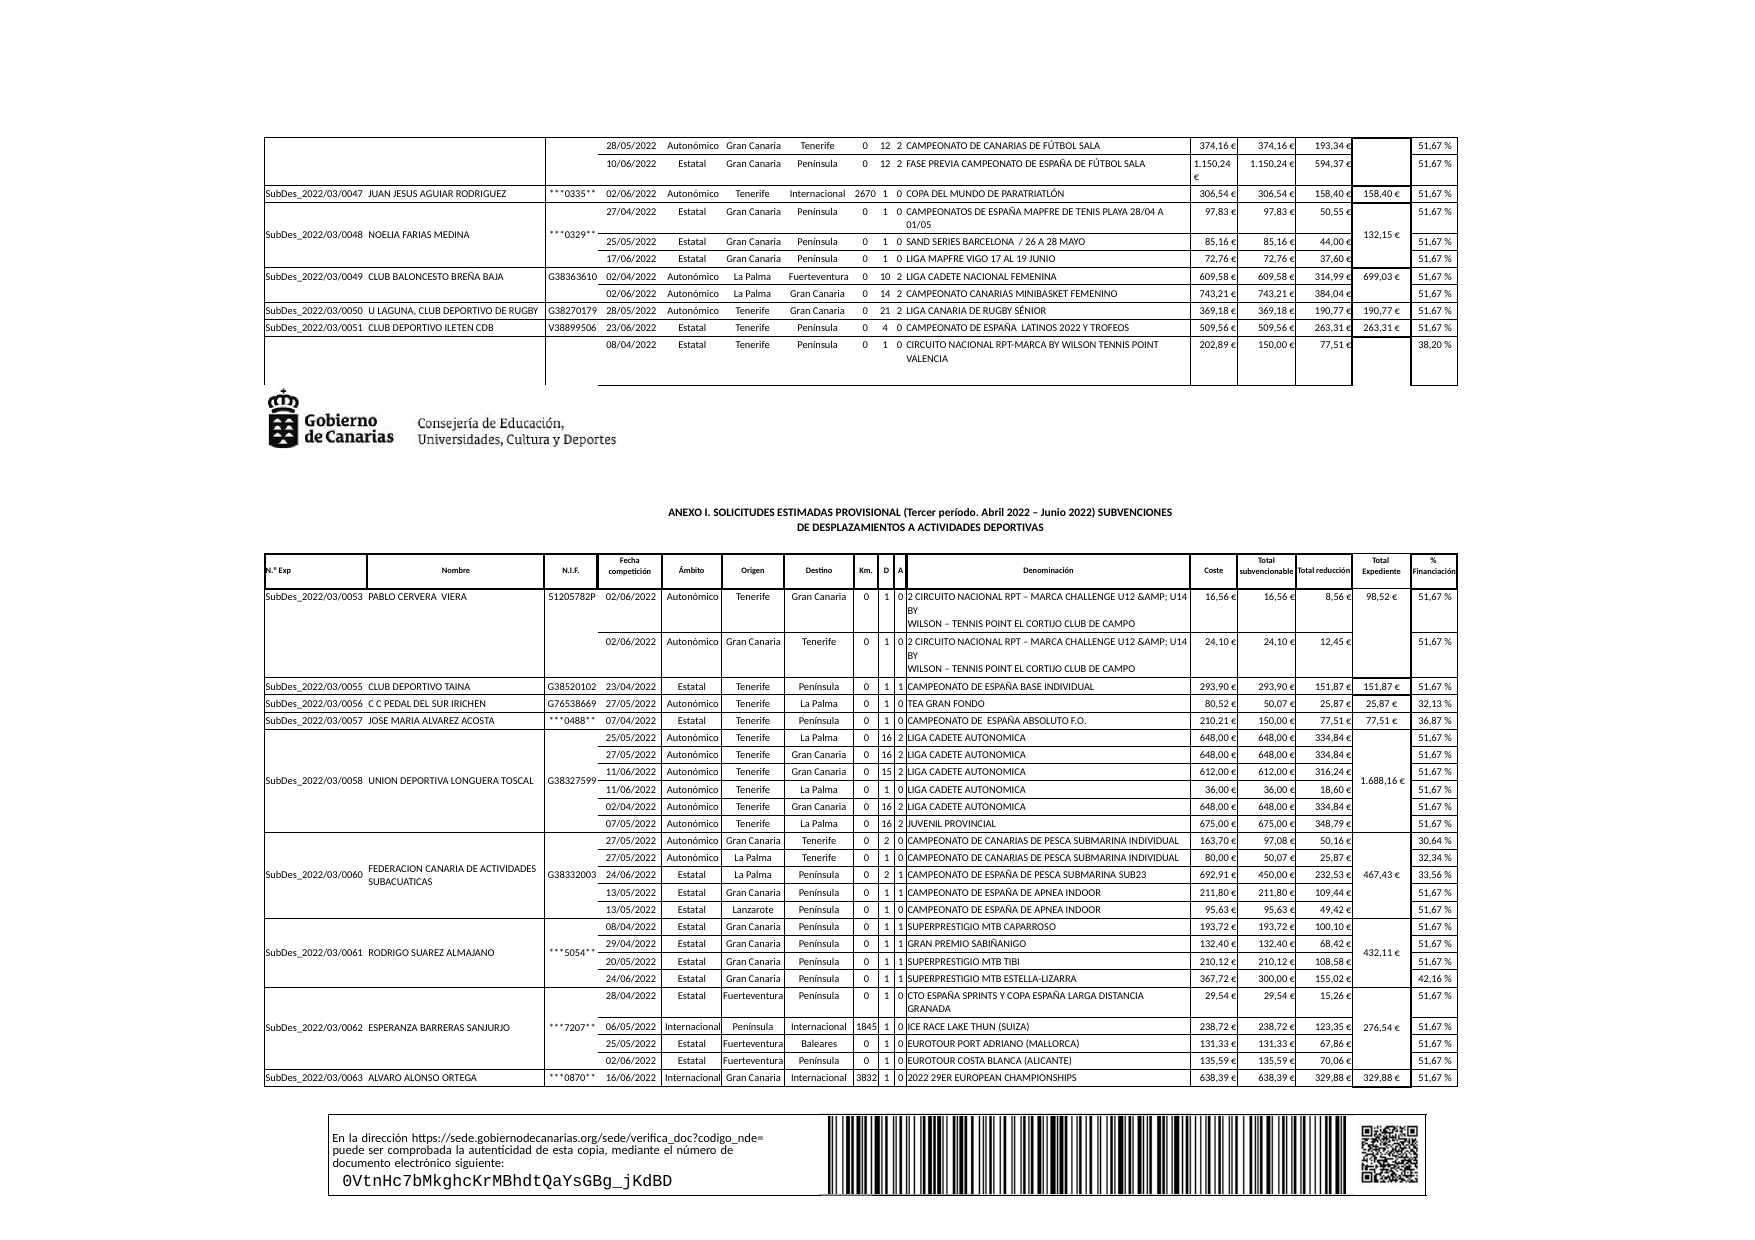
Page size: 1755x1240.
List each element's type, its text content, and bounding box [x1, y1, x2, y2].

table_cell Autonómico [662, 799, 721, 814]
table_cell Península [722, 1018, 784, 1034]
table_cell 98,52 € [1353, 589, 1410, 677]
table_cell CAMPEONATO DE CANARIAS DE PESCA SUBMARINA INDIVIDUAL [907, 833, 1190, 849]
table_cell 95,63 € [1238, 902, 1295, 918]
table_cell 1 [879, 590, 894, 632]
table_cell 306,54 € [1238, 186, 1295, 202]
table_cell Península [783, 251, 852, 267]
table_cell 72,76 € [1238, 251, 1295, 267]
table_cell Tenerife [785, 833, 853, 849]
table_cell Estatal [662, 337, 722, 385]
table_cell 0 [854, 678, 878, 694]
table_cell Península [785, 953, 853, 969]
table_cell Tenerife [722, 781, 784, 797]
table_cell 02/06/2022 [598, 285, 662, 302]
table_cell 0 [895, 713, 906, 729]
table_cell 0 [854, 764, 878, 780]
table_cell 11/06/2022 [598, 781, 661, 797]
table_cell 51,67 % [1412, 816, 1457, 832]
table_cell 1 [879, 1053, 894, 1069]
table_cell 509,56 € [1238, 320, 1295, 336]
table_header Ámbito [663, 555, 721, 587]
table_cell 0 [852, 268, 877, 284]
table_cell 135,59 € [1238, 1053, 1295, 1069]
table_cell 1 [879, 1035, 894, 1052]
table_cell 238,72 € [1238, 1018, 1295, 1034]
table_cell LIGA CADETE AUTONOMICA [907, 781, 1190, 797]
table_cell 25,87 € [1353, 696, 1410, 711]
table_header N.º Exp [266, 555, 366, 587]
table_cell ***7207** [545, 988, 597, 1069]
table_cell PABLO CERVERA VIERA [367, 590, 544, 677]
table_cell 80,00 € [1191, 850, 1237, 866]
table_cell 0 [895, 902, 906, 918]
table_cell 36,87 % [1412, 713, 1457, 729]
table_cell Estatal [662, 1035, 721, 1052]
table_cell NOELIA FARIAS MEDINA [367, 203, 545, 267]
table_cell 2 [895, 764, 906, 780]
table_cell V38899506 [546, 320, 598, 336]
table_cell 0 [854, 747, 878, 763]
table_cell 193,34 € [1296, 138, 1351, 154]
table_cell 0 [852, 203, 877, 233]
table_cell 211,80 € [1238, 884, 1295, 901]
table_cell La Palma [785, 695, 853, 711]
table_cell Tenerife [722, 186, 782, 202]
table_cell 02/06/2022 [598, 186, 662, 202]
table_cell 2 [895, 816, 906, 832]
table_cell 70,06 € [1296, 1053, 1352, 1069]
table_cell 509,56 € [1191, 320, 1237, 336]
table_cell 155,02 € [1296, 970, 1352, 986]
table_cell 29,54 € [1238, 988, 1295, 1017]
table_cell SUPERPRESTIGIO MTB TIBI [907, 953, 1190, 969]
table_cell 1 [895, 970, 906, 986]
table_cell 51,67 % [1412, 1018, 1457, 1034]
table_cell 51,67 % [1412, 285, 1457, 302]
table_cell Internacional [662, 1018, 721, 1034]
table_cell 300,00 € [1238, 970, 1295, 986]
table_cell 0 [852, 337, 877, 385]
table_cell 27/05/2022 [598, 747, 661, 763]
table_cell Península [785, 713, 853, 729]
table_cell 50,16 € [1296, 833, 1352, 849]
table_header D [879, 555, 893, 587]
table_cell 2 [893, 138, 905, 154]
table_cell 3832 [854, 1070, 878, 1086]
table_cell 334,84 € [1296, 730, 1352, 746]
table_cell 32,34 % [1412, 850, 1457, 866]
table_cell CAMPEONATO DE CANARIAS DE PESCA SUBMARINA INDIVIDUAL [907, 850, 1190, 866]
table_cell 1 [879, 695, 894, 711]
table_cell 50,07 € [1238, 695, 1295, 711]
table_cell CLUB BALONCESTO BREÑA BAJA [367, 268, 545, 302]
table_cell 0 [893, 251, 905, 267]
table_cell 15,26 € [1296, 988, 1352, 1017]
table_cell 648,00 € [1238, 799, 1295, 814]
table_cell 51,67 % [1412, 730, 1457, 746]
table_cell EUROTOUR COSTA BLANCA (ALICANTE) [907, 1053, 1190, 1069]
table_cell 0 [854, 867, 878, 883]
table_cell 29/04/2022 [598, 936, 661, 952]
table_cell 0 [854, 713, 878, 729]
table_cell Estatal [662, 902, 721, 918]
table_cell CLUB DEPORTIVO TAINA [367, 678, 544, 694]
table_cell Gran Canaria [722, 884, 784, 901]
table_cell 1 [895, 936, 906, 952]
table_cell Tenerife [722, 337, 782, 385]
table_cell Tenerife [722, 730, 784, 746]
table_cell 97,08 € [1238, 833, 1295, 849]
table_cell 15 [879, 764, 894, 780]
table_cell 163,70 € [1191, 833, 1237, 849]
table_cell 0 [854, 936, 878, 952]
table_header Coste [1191, 555, 1236, 587]
table_cell 2 [879, 833, 894, 849]
table_cell Tenerife [722, 590, 784, 632]
table_cell 36,00 € [1238, 781, 1295, 797]
table_cell CAMPEONATO DE ESPAÑA BASE INDIVIDUAL [907, 678, 1190, 694]
table_cell 51,67 % [1412, 251, 1457, 267]
table_cell Estatal [662, 320, 722, 336]
table_cell 699,03 € [1353, 269, 1410, 302]
table_cell Estatal [662, 155, 722, 185]
table_cell SubDes_2022/03/0053 [265, 590, 367, 677]
table_cell 51,67 % [1412, 902, 1457, 918]
table_cell 2 [893, 268, 905, 284]
table_cell 263,31 € [1353, 320, 1410, 336]
table_cell Autonómico [662, 781, 721, 797]
table_cell Autonómico [662, 633, 721, 677]
table_cell 0 [854, 799, 878, 814]
table_cell 334,84 € [1296, 799, 1352, 814]
table_cell 16,56 € [1238, 590, 1295, 632]
table_cell Estatal [662, 713, 721, 729]
table_cell 692,91 € [1191, 867, 1237, 883]
table_cell 648,00 € [1191, 747, 1237, 763]
table_cell 123,35 € [1296, 1018, 1352, 1034]
table_header A [895, 555, 905, 587]
table_cell 32,13 % [1412, 695, 1457, 711]
table_cell 0 [852, 155, 877, 185]
table_cell 23/06/2022 [598, 320, 662, 336]
table_cell 10/06/2022 [598, 155, 662, 185]
table_cell Estatal [662, 203, 722, 233]
table_cell Península [785, 867, 853, 883]
table_cell 25/05/2022 [598, 730, 661, 746]
table_cell 49,42 € [1296, 902, 1352, 918]
table_cell Estatal [662, 678, 721, 694]
table_cell 21 [877, 303, 893, 319]
table_header Destino [785, 555, 853, 587]
text ANEXO I. SOLICITUDES ESTIMADAS PROVISIONAL (Tercer período. Abril 2022 – Junio 2022) SUBVENCIONES DE DESPLAZAMIENTOS A ACTIVIDADES DEPORTIVAS [665, 505, 1176, 534]
table_cell 329,88 € [1296, 1070, 1352, 1086]
table_cell LIGA CADETE AUTONOMICA [907, 799, 1190, 814]
table_cell 131,33 € [1191, 1035, 1237, 1052]
table_cell 1 [879, 1070, 894, 1086]
table_cell La Palma [785, 816, 853, 832]
table_cell 193,72 € [1191, 919, 1237, 935]
table_cell 1 [877, 337, 893, 385]
table_cell Península [785, 678, 853, 694]
table_cell 1 [877, 234, 893, 250]
table_cell 132,40 € [1238, 936, 1295, 952]
table_cell 85,16 € [1191, 234, 1237, 250]
table_cell 12,45 € [1296, 633, 1352, 677]
table_cell Península [785, 988, 853, 1017]
table_cell 0 [895, 781, 906, 797]
table_cell 648,00 € [1238, 747, 1295, 763]
table_cell Tenerife [722, 713, 784, 729]
table_cell SubDes_2022/03/0055 [265, 678, 367, 694]
table_cell 1 [879, 988, 894, 1017]
table_cell 0 [895, 1035, 906, 1052]
table_cell Baleares [785, 1035, 853, 1052]
table_cell 0 [895, 695, 906, 711]
table_cell 0 [852, 138, 877, 154]
table_cell La Palma [722, 268, 782, 284]
table_cell 30,64 % [1412, 833, 1457, 849]
table_cell JUVENIL PROVINCIAL [907, 816, 1190, 832]
table_cell 238,72 € [1191, 1018, 1237, 1034]
table_cell 51,67 % [1412, 936, 1457, 952]
table_cell ICE RACE LAKE THUN (SUIZA) [907, 1018, 1190, 1034]
table_cell 1 [895, 867, 906, 883]
table_cell 135,59 € [1191, 1053, 1237, 1069]
table_cell Península [783, 203, 852, 233]
table_cell Tenerife [722, 320, 782, 336]
table_cell 2 [893, 303, 905, 319]
table_cell 367,72 € [1191, 970, 1237, 986]
table_cell 334,84 € [1296, 747, 1352, 763]
table_cell 51,67 % [1412, 1035, 1457, 1052]
table_cell 51,67 % [1412, 764, 1457, 780]
table_cell 25,87 € [1296, 695, 1352, 711]
table_cell 38,20 % [1412, 337, 1457, 385]
table_cell 158,40 € [1353, 187, 1410, 202]
table_cell 07/04/2022 [598, 713, 661, 729]
table_cell 24,10 € [1191, 633, 1237, 677]
table_cell Internacional [662, 1070, 721, 1086]
table_cell 202,89 € [1191, 337, 1237, 385]
table_cell SubDes_2022/03/0051 [265, 320, 367, 336]
table_cell G38327599 [545, 730, 597, 832]
table_cell 2 CIRCUITO NACIONAL RPT – MARCA CHALLENGE U12 &AMP; U14 BY WILSON – TENNIS POINT EL CORTIJO CLUB DE CAMPO [907, 590, 1190, 632]
table_cell 210,12 € [1238, 953, 1295, 969]
table_cell Península [785, 970, 853, 986]
table_cell SubDes_2022/03/0050 [265, 303, 367, 319]
table_cell 609,58 € [1238, 268, 1295, 284]
table_cell 329,88 € [1353, 1070, 1410, 1086]
table_cell Fuerteventura [722, 988, 784, 1017]
table_cell Gran Canaria [785, 747, 853, 763]
table_cell 07/05/2022 [598, 816, 661, 832]
table_cell 0 [854, 633, 878, 677]
table_cell 1 [879, 678, 894, 694]
table_cell 42,16 % [1412, 970, 1457, 986]
table_cell Estatal [662, 919, 721, 935]
table_cell 97,83 € [1191, 203, 1237, 233]
table_cell 0 [852, 234, 877, 250]
table_cell C C PEDAL DEL SUR IRICHEN [367, 695, 544, 711]
table_cell Península [785, 936, 853, 952]
table_cell SubDes_2022/03/0049 [265, 268, 367, 302]
table_header Fecha competición [599, 555, 661, 587]
table_cell 11/06/2022 [598, 764, 661, 780]
table_cell Autonómico [662, 833, 721, 849]
table_cell 369,18 € [1191, 303, 1237, 319]
table_cell Autonómico [662, 816, 721, 832]
table_cell 51,67 % [1412, 988, 1457, 1017]
table_cell Fuerteventura [722, 1053, 784, 1069]
table_cell Gran Canaria [722, 138, 782, 154]
table_cell SUPERPRESTIGIO MTB ESTELLA-LIZARRA [907, 970, 1190, 986]
table_cell 10 [877, 268, 893, 284]
table_cell 743,21 € [1191, 285, 1237, 302]
table_cell 594,37 € [1296, 155, 1351, 185]
table_cell 51,67 % [1412, 678, 1457, 694]
table_cell CAMPEONATO CANARIAS MINIBASKET FEMENINO [905, 285, 1190, 302]
table_cell 306,54 € [1191, 186, 1237, 202]
table_cell 51,67 % [1412, 203, 1457, 233]
table_cell 1 [877, 203, 893, 233]
table_cell Autonómico [662, 186, 722, 202]
table_cell SubDes_2022/03/0048 [265, 203, 367, 267]
table_cell 348,79 € [1296, 816, 1352, 832]
table_cell 51,67 % [1412, 268, 1457, 284]
table_cell 24/06/2022 [598, 970, 661, 986]
table_cell Tenerife [722, 695, 784, 711]
table_cell 25/05/2022 [598, 1035, 661, 1052]
table_header Origen [723, 555, 783, 587]
table_cell ***5054** [545, 919, 597, 986]
table_cell 384,04 € [1296, 285, 1351, 302]
table_cell 131,33 € [1238, 1035, 1295, 1052]
table_cell Estatal [662, 988, 721, 1017]
table_cell 151,87 € [1353, 679, 1410, 694]
table_cell Estatal [662, 1053, 721, 1069]
table_cell JOSE MARIA ALVAREZ ACOSTA [367, 713, 544, 729]
table_cell 14 [877, 285, 893, 302]
table_cell 1 [895, 884, 906, 901]
table_cell 12 [877, 155, 893, 185]
table_cell 0 [893, 234, 905, 250]
table_cell ***0870** [545, 1070, 597, 1086]
table_cell Gran Canaria [722, 953, 784, 969]
table_cell Autonómico [662, 285, 722, 302]
table_cell LIGA MAPFRE VIGO 17 AL 19 JUNIO [905, 251, 1190, 267]
table_header Denominación [908, 555, 1189, 587]
table_cell 2 CIRCUITO NACIONAL RPT – MARCA CHALLENGE U12 &AMP; U14 BY WILSON – TENNIS POINT EL CORTIJO CLUB DE CAMPO [907, 633, 1190, 677]
table_cell 0 [854, 884, 878, 901]
table_cell Península [785, 1053, 853, 1069]
table_cell Autonómico [662, 730, 721, 746]
table_cell 16,56 € [1191, 590, 1237, 632]
table_cell 1 [879, 902, 894, 918]
table_cell Autonómico [662, 268, 722, 284]
table_cell 109,44 € [1296, 884, 1352, 901]
table_cell 2 [893, 285, 905, 302]
table_cell 16 [879, 730, 894, 746]
table_cell 0 [854, 1035, 878, 1052]
table_cell 0 [854, 781, 878, 797]
table_cell U LAGUNA, CLUB DEPORTIVO DE RUGBY [367, 303, 545, 319]
table_cell Internacional [785, 1070, 853, 1086]
table_cell Gran Canaria [783, 285, 852, 302]
table_cell Península [783, 320, 852, 336]
table_cell 51,67 % [1412, 234, 1457, 250]
table_cell 17/06/2022 [598, 251, 662, 267]
table_cell 232,53 € [1296, 867, 1352, 883]
table_cell 8,56 € [1296, 590, 1352, 632]
table_cell Gran Canaria [722, 1070, 784, 1086]
table_cell CAMPEONATO DE ESPAÑA DE APNEA INDOOR [907, 902, 1190, 918]
table_cell 211,80 € [1191, 884, 1237, 901]
table_cell 72,76 € [1191, 251, 1237, 267]
table_cell 16 [879, 799, 894, 814]
table_cell 2 [895, 747, 906, 763]
table_cell LIGA CADETE NACIONAL FEMENINA [905, 268, 1190, 284]
table_cell UNION DEPORTIVA LONGUERA TOSCAL [367, 730, 544, 832]
table_cell 97,83 € [1238, 203, 1295, 233]
table_cell 1 [879, 1018, 894, 1034]
table_header N.I.F. [545, 555, 596, 587]
table_cell 0 [893, 186, 905, 202]
table_cell 02/04/2022 [598, 268, 662, 284]
table_cell 2670 [852, 186, 877, 202]
table_cell 132,40 € [1191, 936, 1237, 952]
table_cell 06/05/2022 [598, 1018, 661, 1034]
table_cell Autonómico [662, 138, 722, 154]
table_cell SubDes_2022/03/0063 [265, 1070, 367, 1086]
table_cell 51,67 % [1412, 919, 1457, 935]
table_cell 85,16 € [1238, 234, 1295, 250]
table_cell 51,67 % [1412, 953, 1457, 969]
table_cell Lanzarote [722, 902, 784, 918]
table_cell 02/06/2022 [598, 1053, 661, 1069]
table_cell Gran Canaria [783, 303, 852, 319]
table_cell Gran Canaria [722, 234, 782, 250]
table_cell 08/04/2022 [598, 337, 662, 385]
table_cell 0 [854, 730, 878, 746]
table_cell 1 [879, 936, 894, 952]
table_cell Estatal [662, 867, 721, 883]
table_cell 0 [854, 919, 878, 935]
table_cell SubDes_2022/03/0061 [265, 919, 367, 986]
table_cell SubDes_2022/03/0062 [265, 988, 367, 1069]
table_cell 263,31 € [1296, 320, 1351, 336]
table_cell 1 [895, 919, 906, 935]
table_cell 1 [879, 713, 894, 729]
table_cell 12 [877, 138, 893, 154]
table_cell Internacional [785, 1018, 853, 1034]
table_cell 276,54 € [1353, 988, 1410, 1069]
table_cell 0 [895, 1018, 906, 1034]
table_cell Gran Canaria [722, 251, 782, 267]
table_cell Tenerife [783, 138, 852, 154]
table_cell Península [785, 919, 853, 935]
table_cell 20/05/2022 [598, 953, 661, 969]
table_header Nombre [368, 555, 543, 587]
table_cell 1 [895, 953, 906, 969]
table_cell 23/04/2022 [598, 678, 661, 694]
table_cell 0 [854, 1053, 878, 1069]
table_cell 51,67 % [1412, 747, 1457, 763]
table_cell Estatal [662, 953, 721, 969]
table_cell 1 [879, 633, 894, 677]
table_cell Gran Canaria [785, 764, 853, 780]
table_cell 02/06/2022 [598, 590, 661, 632]
table_cell 16 [879, 747, 894, 763]
table_cell Península [785, 884, 853, 901]
table_cell 1 [895, 678, 906, 694]
table_cell 51,67 % [1412, 1070, 1457, 1086]
table_cell 29,54 € [1191, 988, 1237, 1017]
table_cell RODRIGO SUAREZ ALMAJANO [367, 919, 544, 986]
table_cell Gran Canaria [785, 590, 853, 632]
table_cell 0 [852, 303, 877, 319]
table_cell 1.150,24 € [1238, 155, 1295, 185]
table_cell 51,67 % [1412, 1053, 1457, 1069]
table_cell 95,63 € [1191, 902, 1237, 918]
table_header Total Expediente [1353, 554, 1410, 587]
table_cell ***0488** [545, 713, 597, 729]
table_cell 0 [895, 988, 906, 1017]
table_cell Península [783, 155, 852, 185]
table_cell 293,90 € [1238, 678, 1295, 694]
table_cell La Palma [785, 730, 853, 746]
table_cell TEA GRAN FONDO [907, 695, 1190, 711]
table_cell SubDes_2022/03/0060 [265, 833, 367, 918]
table_cell 0 [895, 850, 906, 866]
table_cell 151,87 € [1296, 678, 1352, 694]
table_cell 314,99 € [1296, 268, 1351, 284]
table_cell SubDes_2022/03/0057 [265, 713, 367, 729]
table_cell G38270179 [546, 303, 598, 319]
table_cell Internacional [783, 186, 852, 202]
table_cell Fuerteventura [722, 1035, 784, 1052]
table_cell 0 [895, 1070, 906, 1086]
table_cell 374,16 € [1191, 138, 1237, 154]
table_cell Península [783, 234, 852, 250]
table_cell 77,51 € [1296, 337, 1351, 385]
table_cell 27/05/2022 [598, 850, 661, 866]
table_cell SubDes_2022/03/0047 [265, 186, 367, 202]
table_cell 0 [852, 251, 877, 267]
table_cell La Palma [722, 850, 784, 866]
table_cell 0 [854, 590, 878, 632]
table_cell ***0329** [546, 203, 598, 267]
table_cell 150,00 € [1238, 713, 1295, 729]
table_cell 36,00 € [1191, 781, 1237, 797]
table_cell La Palma [722, 285, 782, 302]
table_cell 0 [854, 816, 878, 832]
table_cell 68,42 € [1296, 936, 1352, 952]
table_cell 44,00 € [1296, 234, 1351, 250]
table_cell 1 [879, 919, 894, 935]
table_cell [367, 138, 545, 185]
table_cell 51,67 % [1412, 799, 1457, 814]
table_cell 0 [854, 953, 878, 969]
table_cell 1.150,24 € [1191, 155, 1237, 185]
table_cell 0 [893, 320, 905, 336]
table_cell 51205782P [545, 590, 597, 677]
table_cell 609,58 € [1191, 268, 1237, 284]
table_cell 51,67 % [1412, 590, 1457, 632]
table_cell 0 [852, 320, 877, 336]
table_cell 193,72 € [1238, 919, 1295, 935]
table_cell 25,87 € [1296, 850, 1352, 866]
table_cell Tenerife [785, 850, 853, 866]
table_cell 638,39 € [1238, 1070, 1295, 1086]
table_cell CAMPEONATO DE ESPAÑA DE PESCA SUBMARINA SUB23 [907, 867, 1190, 883]
table_cell 210,12 € [1191, 953, 1237, 969]
table_cell LIGA CADETE AUTONOMICA [907, 730, 1190, 746]
table_cell EUROTOUR PORT ADRIANO (MALLORCA) [907, 1035, 1190, 1052]
table_cell LIGA CADETE AUTONOMICA [907, 764, 1190, 780]
table_cell 648,00 € [1191, 799, 1237, 814]
table_header Total subvencionable [1238, 555, 1295, 587]
table_cell 0 [852, 285, 877, 302]
table_cell 190,77 € [1353, 303, 1410, 319]
table_cell 51,67 % [1412, 186, 1457, 202]
table_cell 210,21 € [1191, 713, 1237, 729]
table_cell Tenerife [722, 747, 784, 763]
table_cell Tenerife [722, 799, 784, 814]
table_cell 28/05/2022 [598, 303, 662, 319]
table_cell ALVARO ALONSO ORTEGA [367, 1070, 544, 1086]
table_cell SUPERPRESTIGIO MTB CAPARROSO [907, 919, 1190, 935]
table_cell 675,00 € [1238, 816, 1295, 832]
table_cell G38520102 [545, 678, 597, 694]
table_cell 0 [895, 590, 906, 632]
table_cell Autonómico [662, 590, 721, 632]
table_cell Península [783, 337, 852, 385]
table_cell 0 [854, 988, 878, 1017]
table_cell Gran Canaria [722, 155, 782, 185]
table_cell 28/04/2022 [598, 988, 661, 1017]
table_cell 108,58 € [1296, 953, 1352, 969]
table_cell CAMPEONATOS DE ESPAÑA MAPFRE DE TENIS PLAYA 28/04 A 01/05 [905, 203, 1190, 233]
table_cell SAND SERIES BARCELONA / 26 A 28 MAYO [905, 234, 1190, 250]
table_cell Autonómico [662, 850, 721, 866]
table_cell 432,11 € [1353, 919, 1410, 986]
table_cell 51,67 % [1412, 138, 1457, 154]
table_cell 638,39 € [1191, 1070, 1237, 1086]
table_cell 02/04/2022 [598, 799, 661, 814]
table_cell 316,24 € [1296, 764, 1352, 780]
table_cell ESPERANZA BARRERAS SANJURJO [367, 988, 544, 1069]
table_cell 0 [895, 1053, 906, 1069]
table_cell SubDes_2022/03/0056 [265, 695, 367, 711]
table_cell 2 [879, 867, 894, 883]
table_cell 67,86 € [1296, 1035, 1352, 1052]
table_cell G38363610 [546, 268, 598, 302]
table_cell 51,67 % [1412, 320, 1457, 336]
table_cell 02/06/2022 [598, 633, 661, 677]
table_cell 150,00 € [1238, 337, 1295, 385]
table_cell ***0335** [546, 186, 598, 202]
table_cell 450,00 € [1238, 867, 1295, 883]
table_cell Estatal [662, 936, 721, 952]
table_cell 612,00 € [1191, 764, 1237, 780]
table_cell Tenerife [785, 633, 853, 677]
table_cell Gran Canaria [722, 203, 782, 233]
table_cell 743,21 € [1238, 285, 1295, 302]
table_cell 13/05/2022 [598, 902, 661, 918]
table_cell G38332003 [545, 833, 597, 918]
table_cell 18,60 € [1296, 781, 1352, 797]
table_cell 293,90 € [1191, 678, 1237, 694]
table_cell 1 [879, 850, 894, 866]
table_cell [367, 337, 545, 385]
table_cell 33,56 % [1412, 867, 1457, 883]
table_cell 1 [879, 953, 894, 969]
table_cell Autonómico [662, 303, 722, 319]
table_cell 0 [854, 850, 878, 866]
table_cell 0 [895, 833, 906, 849]
table_cell Estatal [662, 970, 721, 986]
table_cell 13/05/2022 [598, 884, 661, 901]
table_cell CAMPEONATO DE ESPAÑA DE APNEA INDOOR [907, 884, 1190, 901]
table_cell CAMPEONATO DE CANARIAS DE FÚTBOL SALA [905, 138, 1190, 154]
table_cell 24/06/2022 [598, 867, 661, 883]
table_cell 190,77 € [1296, 303, 1351, 319]
table_cell Tenerife [722, 764, 784, 780]
table_cell 2022 29ER EUROPEAN CHAMPIONSHIPS [907, 1070, 1190, 1086]
table_cell FASE PREVIA CAMPEONATO DE ESPAÑA DE FÚTBOL SALA [905, 155, 1190, 185]
table_cell 0 [854, 902, 878, 918]
table_cell Gran Canaria [785, 799, 853, 814]
table_cell Gran Canaria [722, 936, 784, 952]
table_cell 2 [895, 799, 906, 814]
table_cell COPA DEL MUNDO DE PARATRIATLÓN [905, 186, 1190, 202]
table_cell [265, 337, 367, 385]
table_cell 51,67 % [1412, 884, 1457, 901]
table_cell G76538669 [545, 695, 597, 711]
table_cell 1.688,16 € [1353, 730, 1410, 832]
table_cell Tenerife [722, 303, 782, 319]
table_cell 27/05/2022 [598, 833, 661, 849]
table_cell CTO ESPAÑA SPRINTS Y COPA ESPAÑA LARGA DISTANCIA GRANADA [907, 988, 1190, 1017]
table_cell 132,15 € [1353, 204, 1410, 267]
table_cell Autonómico [662, 764, 721, 780]
table_cell 1845 [854, 1018, 878, 1034]
table_cell JUAN JESUS AGUIAR RODRIGUEZ [367, 186, 545, 202]
table_cell 1 [877, 251, 893, 267]
table_header % Financiación [1412, 555, 1456, 587]
table_cell Estatal [662, 251, 722, 267]
table_cell Tenerife [722, 678, 784, 694]
table_cell 80,52 € [1191, 695, 1237, 711]
table_cell 1 [879, 884, 894, 901]
table_cell 08/04/2022 [598, 919, 661, 935]
table_cell SubDes_2022/03/0058 [265, 730, 367, 832]
table_cell 16 [879, 816, 894, 832]
table_cell Estatal [662, 884, 721, 901]
table_cell 51,67 % [1412, 303, 1457, 319]
table_cell [1353, 139, 1410, 185]
table_cell Península [785, 902, 853, 918]
table_cell LIGA CADETE AUTONOMICA [907, 747, 1190, 763]
table_cell 50,55 € [1296, 203, 1351, 233]
table_cell 467,43 € [1353, 833, 1410, 918]
table_cell 77,51 € [1353, 713, 1410, 729]
table_cell FEDERACION CANARIA DE ACTIVIDADES SUBACUATICAS [367, 833, 544, 918]
table_cell 648,00 € [1191, 730, 1237, 746]
table_header Total reducción [1297, 555, 1351, 587]
table_cell CAMPEONATO DE ESPAÑA LATINOS 2022 Y TROFEOS [905, 320, 1190, 336]
table_cell Gran Canaria [722, 633, 784, 677]
table_cell 51,67 % [1412, 781, 1457, 797]
table_cell 0 [893, 203, 905, 233]
table_cell Gran Canaria [722, 833, 784, 849]
table_cell 0 [854, 695, 878, 711]
table_cell 648,00 € [1238, 730, 1295, 746]
table_cell 25/05/2022 [598, 234, 662, 250]
table_cell GRAN PREMIO SABIÑANIGO [907, 936, 1190, 952]
table_cell 369,18 € [1238, 303, 1295, 319]
table_cell La Palma [722, 867, 784, 883]
table_cell Fuerteventura [783, 268, 852, 284]
table_cell Autonómico [662, 747, 721, 763]
table_cell 51,67 % [1412, 633, 1457, 677]
table_cell 51,67 % [1412, 155, 1457, 185]
table_cell 24,10 € [1238, 633, 1295, 677]
table_cell [265, 138, 367, 185]
table_cell 28/05/2022 [598, 138, 662, 154]
table_cell 1 [877, 186, 893, 202]
table_cell La Palma [785, 781, 853, 797]
table_cell 612,00 € [1238, 764, 1295, 780]
table_cell CIRCUITO NACIONAL RPT-MARCA BY WILSON TENNIS POINT VALENCIA [905, 337, 1190, 385]
table_cell 2 [895, 730, 906, 746]
table_cell 4 [877, 320, 893, 336]
table_cell Gran Canaria [722, 919, 784, 935]
table_cell 1 [879, 781, 894, 797]
table_header Km. [855, 555, 877, 587]
table_cell 374,16 € [1238, 138, 1295, 154]
table_cell 2 [893, 155, 905, 185]
table_cell 16/06/2022 [598, 1070, 661, 1086]
table_cell CLUB DEPORTIVO ILETEN CDB [367, 320, 545, 336]
table_cell 27/05/2022 [598, 695, 661, 711]
table_cell 77,51 € [1296, 713, 1352, 729]
table_cell 0 [854, 970, 878, 986]
table_cell [1353, 338, 1410, 385]
table_cell Gran Canaria [722, 970, 784, 986]
table_cell 100,10 € [1296, 919, 1352, 935]
table_cell 0 [854, 833, 878, 849]
table_cell 27/04/2022 [598, 203, 662, 233]
table_cell [546, 337, 598, 385]
table_cell 37,60 € [1296, 251, 1351, 267]
table_cell 0 [895, 633, 906, 677]
table_cell 675,00 € [1191, 816, 1237, 832]
table_cell LIGA CANARIA DE RUGBY SÉNIOR [905, 303, 1190, 319]
table_cell CAMPEONATO DE ESPAÑA ABSOLUTO F.O. [907, 713, 1190, 729]
table_cell 158,40 € [1296, 186, 1351, 202]
table_cell Tenerife [722, 816, 784, 832]
table_cell [546, 138, 598, 185]
table_cell Estatal [662, 234, 722, 250]
table_cell 50,07 € [1238, 850, 1295, 866]
table_cell 0 [893, 337, 905, 385]
table_cell 1 [879, 970, 894, 986]
table_cell Autonómico [662, 695, 721, 711]
